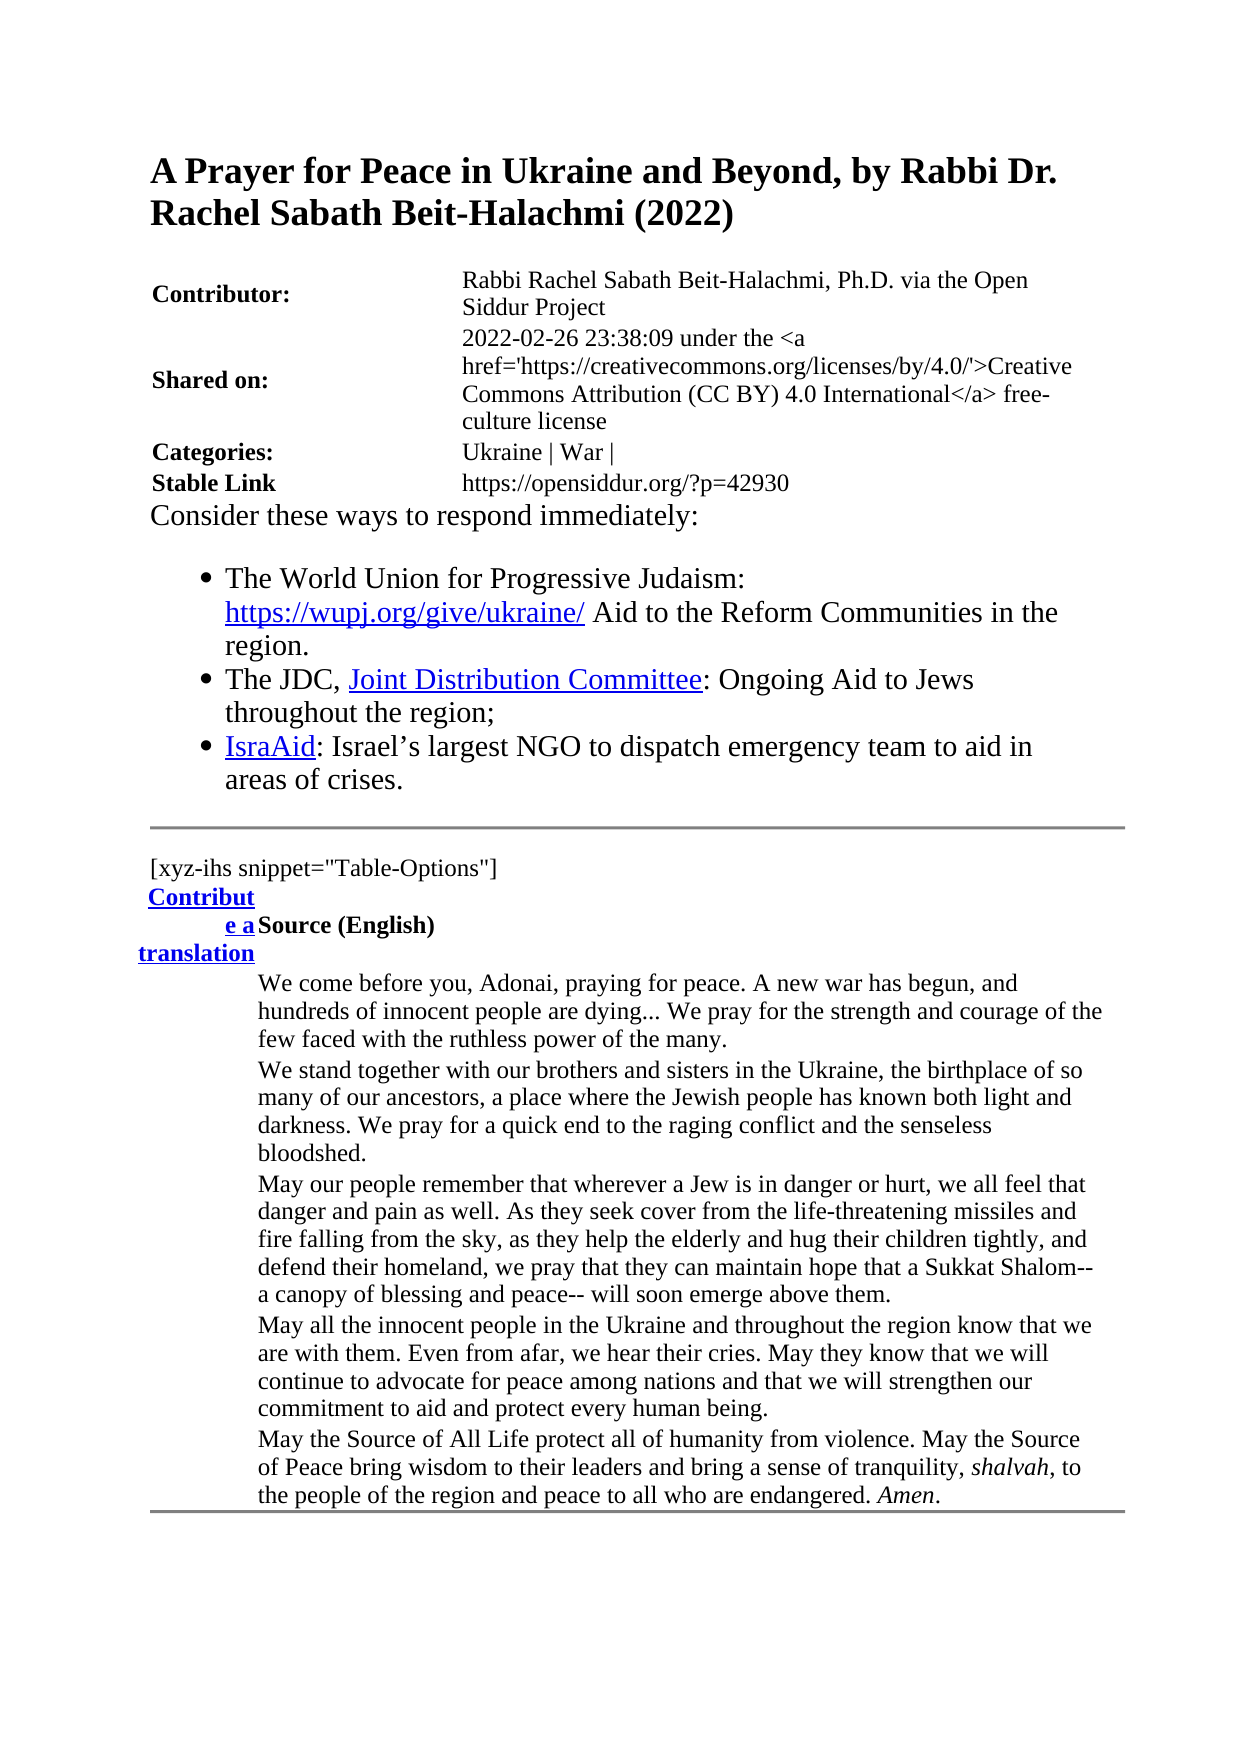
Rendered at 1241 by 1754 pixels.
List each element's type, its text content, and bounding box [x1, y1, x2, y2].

text Consider these ways to respond immediately: [150, 498, 1090, 532]
text [xyz-ihs snippet="Table-Options"] [150, 854, 1090, 882]
table_cell https://opensiddur.org/?p=42930 [460, 468, 1090, 498]
table_cell May all the innocent people in the Ukraine and throughout the region know that we are with them. Even from afar, we hear their cries. May they know that we will continue to advocate for peace among nations and that we will strengthen our commitment to aid and protect every human being. [256, 1310, 1105, 1424]
table_cell We come before you, Adonai, praying for peace. A new war has begun, and hundreds of innocent people are dying... We pray for the strength and courage of the few faced with the ruthless power of the many. [256, 968, 1105, 1054]
table_cell [135, 1168, 256, 1310]
table_header Source (English) [256, 882, 1105, 968]
table_header Contributor: [150, 264, 460, 323]
table_cell [135, 1310, 256, 1424]
table_cell 2022-02-26 23:38:09 under the <a href='https://creativecommons.org/licenses/by/4.0/'>Creative Commons Attribution (CC BY) 4.0 International</a> free-culture license [460, 323, 1090, 437]
table_cell [135, 1424, 256, 1510]
table_cell Ukraine | War | [460, 437, 1090, 468]
table_cell Shared on: [150, 323, 460, 437]
table_cell Stable Link [150, 468, 460, 498]
table_cell Categories: [150, 437, 460, 468]
list The JDC, Joint Distribution Committee: Ongoing Aid to Jews throughout the region; [201, 662, 1090, 729]
list The World Union for Progressive Judaism: https://wupj.org/give/ukraine/ Aid to the Reform Communities in the region. [201, 562, 1090, 662]
table_cell We stand together with our brothers and sisters in the Ukraine, the birthplace of so many of our ancestors, a place where the Jewish people has known both light and darkness. We pray for a quick end to the raging conflict and the senseless bloodshed. [256, 1054, 1105, 1168]
table_cell [135, 968, 256, 1054]
table_header Rabbi Rachel Sabath Beit-Halachmi, Ph.D. via the Open Siddur Project [460, 264, 1090, 323]
subtitle A Prayer for Peace in Ukraine and Beyond, by Rabbi Dr. Rachel Sabath Beit-Halachmi (2022) [150, 150, 1090, 233]
table_cell [135, 1054, 256, 1168]
table_cell May our people remember that wherever a Jew is in danger or hurt, we all feel that danger and pain as well. As they seek cover from the life-threatening missiles and fire falling from the sky, as they help the elderly and hug their children tightly, and defend their homeland, we pray that they can maintain hope that a Sukkat Shalom-- a canopy of blessing and peace-- will soon emerge above them. [256, 1168, 1105, 1310]
list IsraAid: Israel’s largest NGO to dispatch emergency team to aid in areas of crises. [201, 729, 1090, 796]
table_header Contribute a translation [135, 882, 256, 968]
table_cell May the Source of All Life protect all of humanity from violence. May the Source of Peace bring wisdom to their leaders and bring a sense of tranquility, shalvah, to the people of the region and peace to all who are endangered. Amen. [256, 1424, 1105, 1510]
